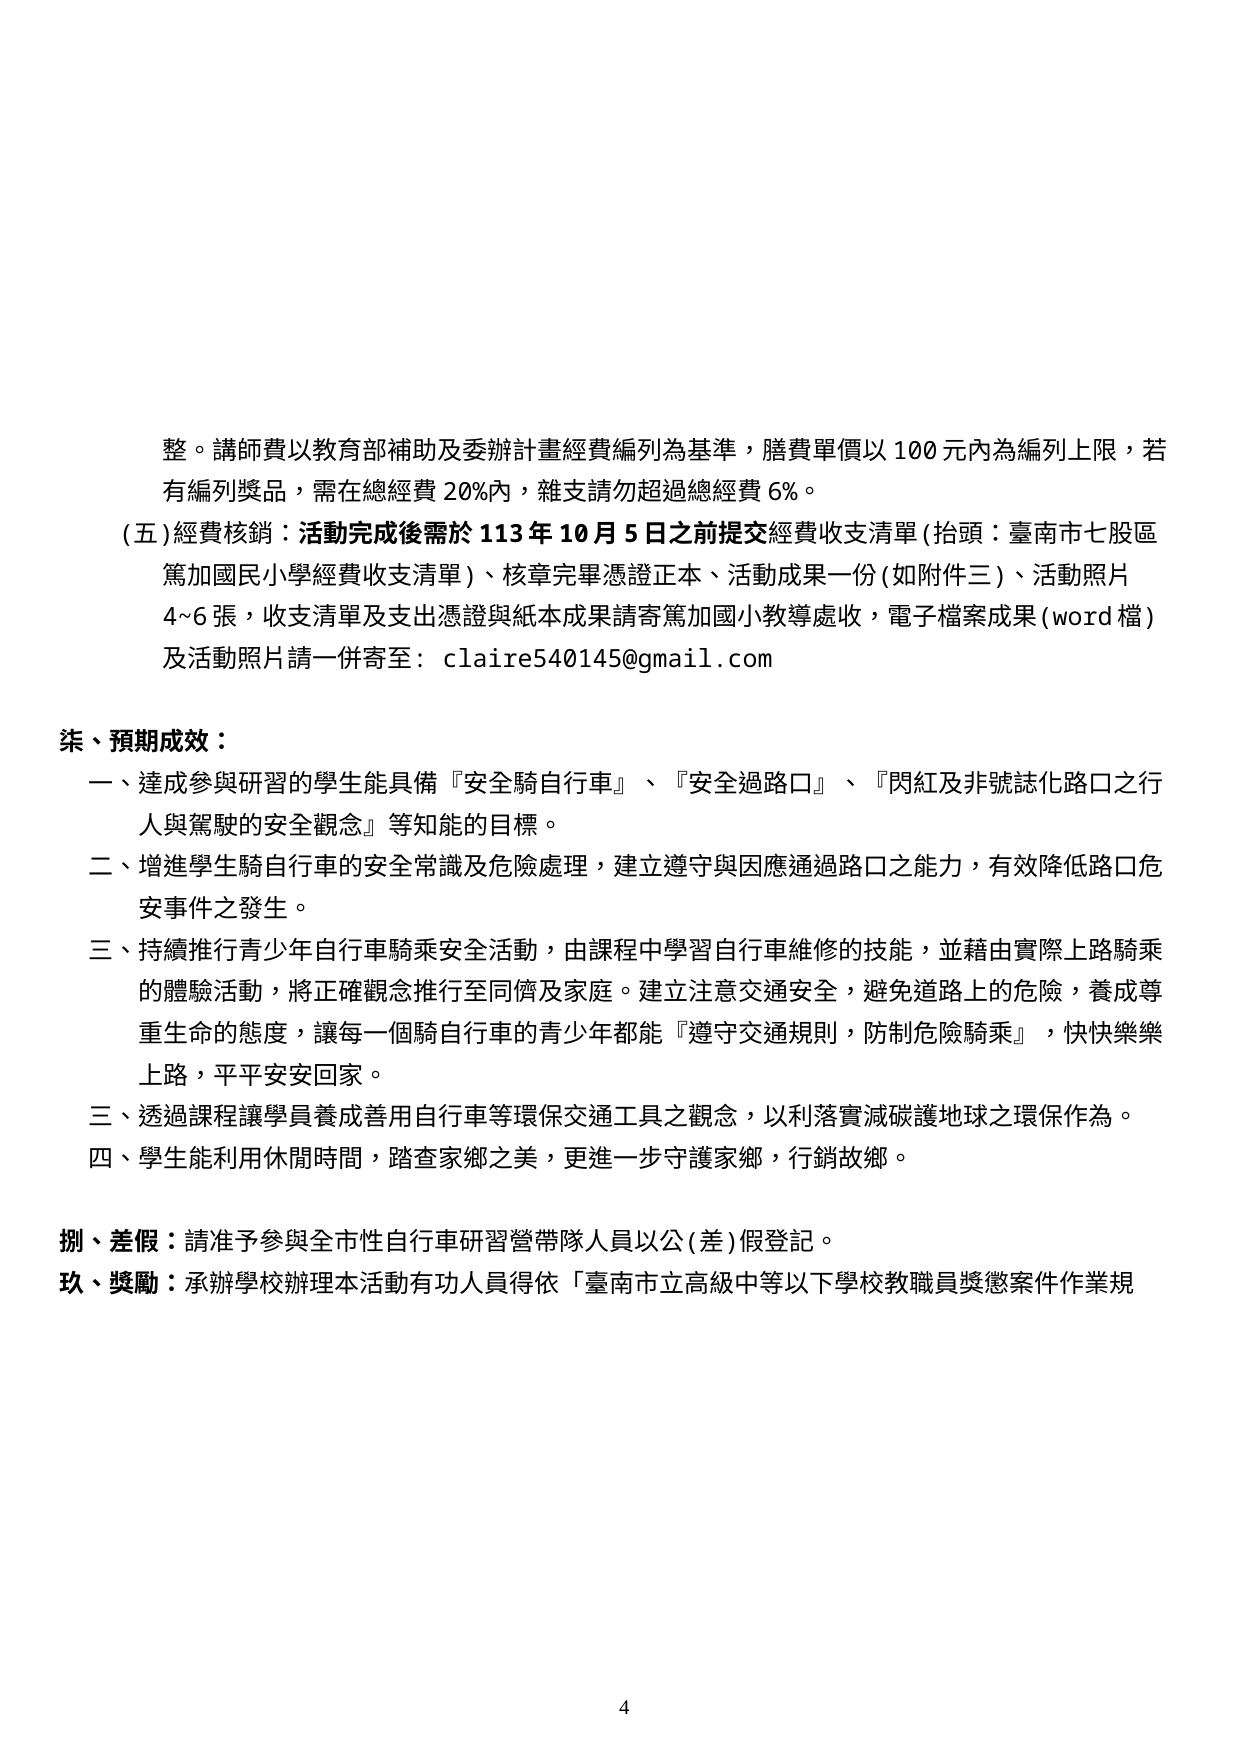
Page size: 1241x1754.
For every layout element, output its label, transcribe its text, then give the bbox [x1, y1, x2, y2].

text 四、學生能利用休閒時間，踏查家鄉之美，更進一步守護家鄉，行銷故鄉。 [88, 1133, 1181, 1175]
text 一、達成參與研習的學生能具備『安全騎自行車』、『安全過路口』、『閃紅及非號誌化路口之行人與駕駛的安全觀念』等知能的目標。 [88, 758, 1181, 841]
text 整。講師費以教育部補助及委辦計畫經費編列為基準，膳費單價以100元內為編列上限，若有編列獎品，需在總經費20%內，雜支請勿超過總經費6%。 [103, 425, 1181, 508]
text 柒、預期成效： [59, 716, 1181, 758]
text 捌、差假：請准予參與全市性自行車研習營帶隊人員以公(差)假登記。 [59, 1216, 1181, 1258]
text 玖、獎勵：承辦學校辦理本活動有功人員得依「臺南市立高級中等以下學校教職員獎懲案件作業規 [59, 1258, 1181, 1300]
text (五)經費核銷：活動完成後需於113年10月5日之前提交經費收支清單(抬頭：臺南市七股區篤加國民小學經費收支清單)、核章完畢憑證正本、活動成果一份(如附件三)、活動照片4~6張，收支清單及支出憑證與紙本成果請寄篤加國小教導處收，電子檔案成果(word檔)及活動照片請一併寄至: claire540145@gmail.com [103, 508, 1181, 675]
text 三、透過課程讓學員養成善用自行車等環保交通工具之觀念，以利落實減碳護地球之環保作為。 [88, 1091, 1181, 1133]
text 三、持續推行青少年自行車騎乘安全活動，由課程中學習自行車維修的技能，並藉由實際上路騎乘的體驗活動，將正確觀念推行至同儕及家庭。建立注意交通安全，避免道路上的危險，養成尊重生命的態度，讓每一個騎自行車的青少年都能『遵守交通規則，防制危險騎乘』，快快樂樂上路，平平安安回家。 [88, 925, 1181, 1091]
text 二、增進學生騎自行車的安全常識及危險處理，建立遵守與因應通過路口之能力，有效降低路口危安事件之發生。 [88, 841, 1181, 925]
